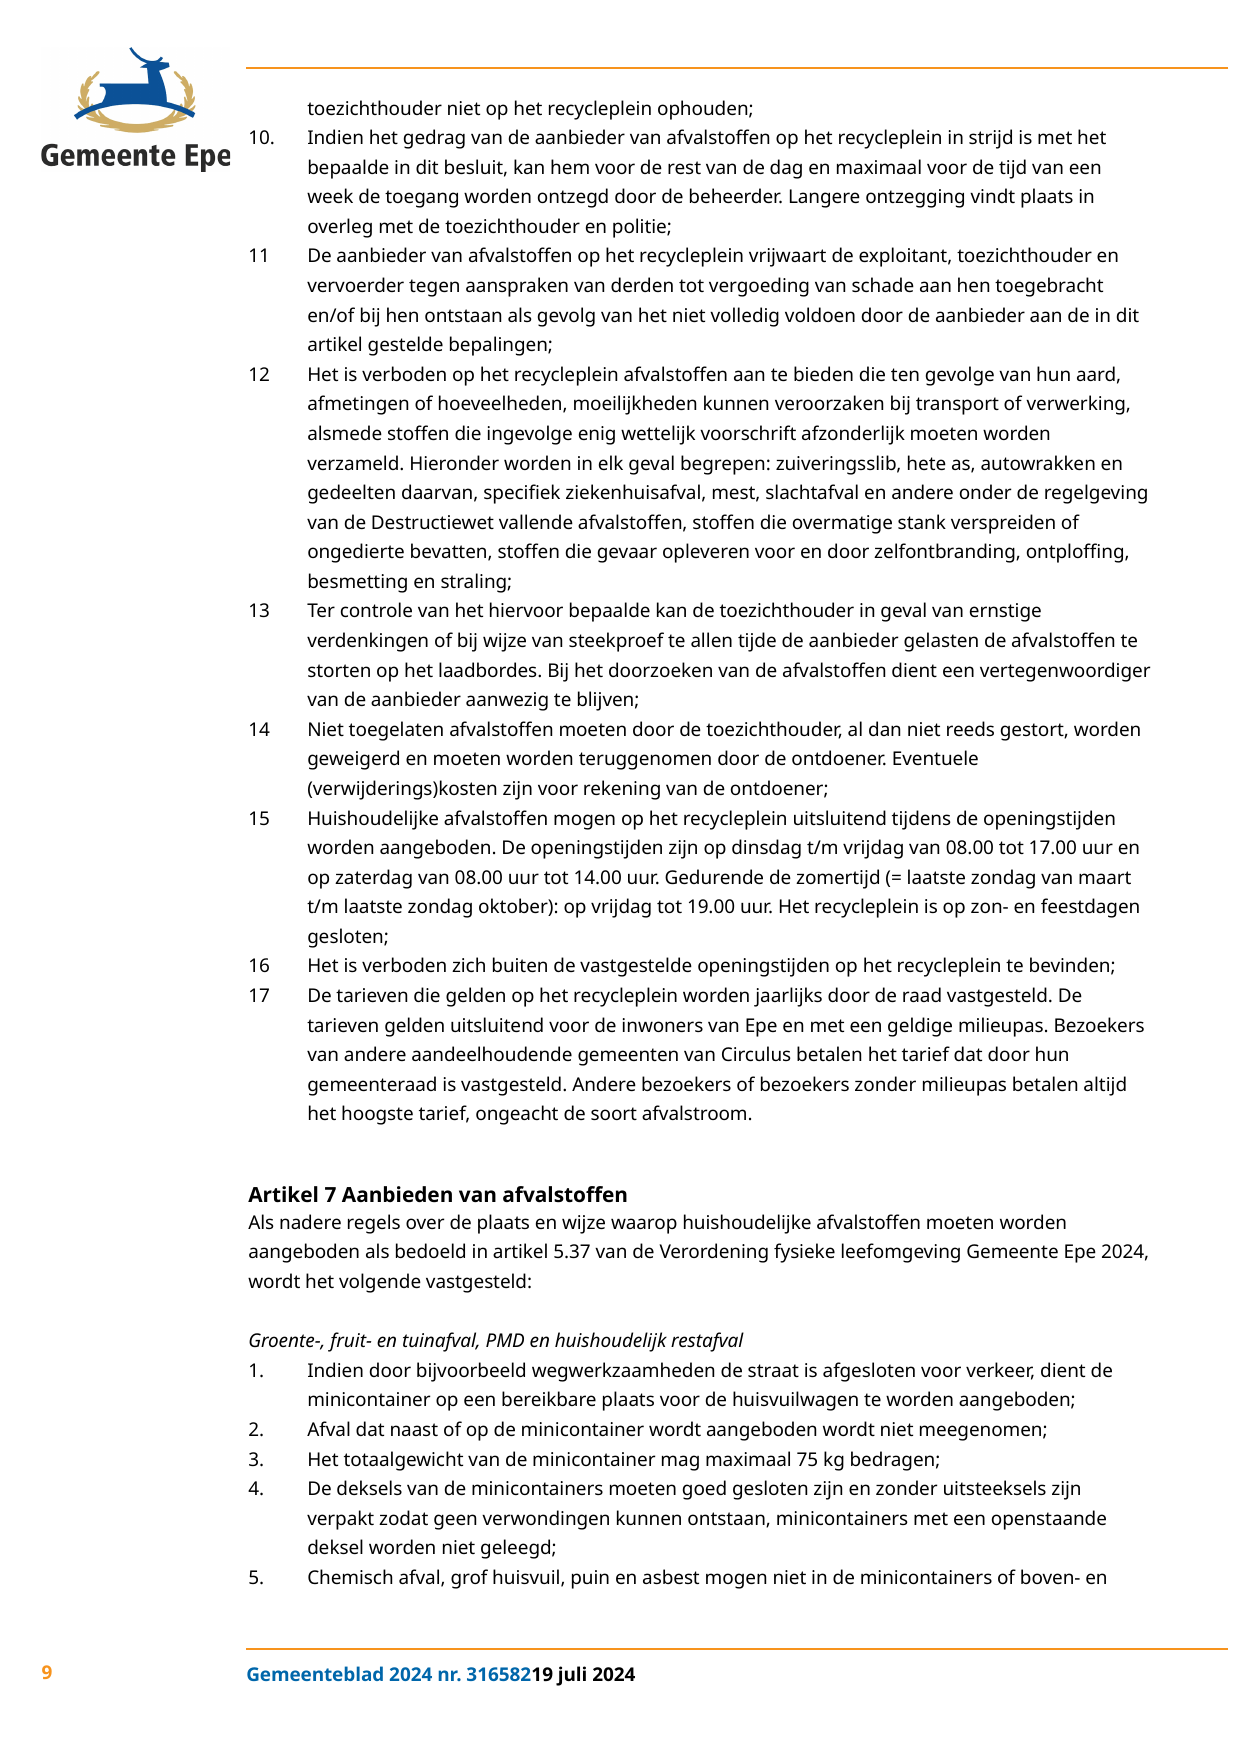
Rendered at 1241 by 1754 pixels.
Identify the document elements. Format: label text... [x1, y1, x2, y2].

list Het is verboden zich buiten de vastgestelde openingstijden op het recycleplein te bevinden; [248, 953, 1152, 978]
list Indien het gedrag van de aanbieder van afvalstoffen op het recycleplein in strijd is met het bepaalde in dit besluit, kan hem voor de rest van de dag en maximaal voor de tijd van een week de toegang worden ontzegd door de beheerder. Langere ontzegging vindt plaats in overleg met de toezichthouder en politie; [248, 124, 1152, 239]
text Groente-, fruit- en tuinafval, PMD en huishoudelijk restafval [248, 1327, 1152, 1353]
list Chemisch afval, grof huisvuil, puin en asbest mogen niet in de minicontainers of boven- en [248, 1564, 1152, 1590]
list De aanbieder van afvalstoffen op het recycleplein vrijwaart de exploitant, toezichthouder en vervoerder tegen aanspraken van derden tot vergoeding van schade aan hen toegebracht en/of bij hen ontstaan als gevolg van het niet volledig voldoen door de aanbieder aan de in dit artikel gestelde bepalingen; [248, 243, 1152, 357]
list Het is verboden op het recycleplein afvalstoffen aan te bieden die ten gevolge van hun aard, afmetingen of hoeveelheden, moeilijkheden kunnen veroorzaken bij transport of verwerking, alsmede stoffen die ingevolge enig wettelijk voorschrift afzonderlijk moeten worden verzameld. Hieronder worden in elk geval begrepen: zuiveringsslib, hete as, autowrakken en gedeelten daarvan, specifiek ziekenhuisafval, mest, slachtafval en andere onder de regelgeving van de Destructiewet vallende afvalstoffen, stoffen die overmatige stank verspreiden of ongedierte bevatten, stoffen die gevaar opleveren voor en door zelfontbranding, ontploffing, besmetting en straling; [248, 361, 1152, 594]
list Het totaalgewicht van de minicontainer mag maximaal 75 kg bedragen; [248, 1446, 1152, 1471]
list Ter controle van het hiervoor bepaalde kan de toezichthouder in geval van ernstige verdenkingen of bij wijze van steekproef te allen tijde de aanbieder gelasten de afvalstoffen te storten op het laadbordes. Bij het doorzoeken van de afvalstoffen dient een vertegenwoordiger van de aanbieder aanwezig te blijven; [248, 598, 1152, 712]
list toezichthouder niet op het recycleplein ophouden; [248, 95, 1152, 121]
picture [41, 47, 231, 172]
list Afval dat naast of op de minicontainer wordt aangeboden wordt niet meegenomen; [248, 1416, 1152, 1442]
text Als nadere regels over de plaats en wijze waarop huishoudelijke afvalstoffen moeten worden aangeboden als bedoeld in artikel 5.37 van de Verordening fysieke leefomgeving Gemeente Epe 2024, wordt het volgende vastgesteld: [248, 1209, 1152, 1294]
text Artikel 7 Aanbieden van afvalstoffen [248, 1181, 1152, 1209]
list Indien door bijvoorbeeld wegwerkzaamheden de straat is afgesloten voor verkeer, dient de minicontainer op een bereikbare plaats voor de huisvuilwagen te worden aangeboden; [248, 1357, 1152, 1412]
list Niet toegelaten afvalstoffen moeten door de toezichthouder, al dan niet reeds gestort, worden geweigerd en moeten worden teruggenomen door de ontdoener. Eventuele (verwijderings)kosten zijn voor rekening van de ontdoener; [248, 716, 1152, 801]
list Huishoudelijke afvalstoffen mogen op het recycleplein uitsluitend tijdens de openingstijden worden aangeboden. De openingstijden zijn op dinsdag t/m vrijdag van 08.00 tot 17.00 uur en op zaterdag van 08.00 uur tot 14.00 uur. Gedurende de zomertijd (= laatste zondag van maart t/m laatste zondag oktober): op vrijdag tot 19.00 uur. Het recycleplein is op zon- en feestdagen gesloten; [248, 805, 1152, 949]
list De tarieven die gelden op het recycleplein worden jaarlijks door de raad vastgesteld. De tarieven gelden uitsluitend voor de inwoners van Epe en met een geldige milieupas. Bezoekers van andere aandeelhoudende gemeenten van Circulus betalen het tarief dat door hun gemeenteraad is vastgesteld. Andere bezoekers of bezoekers zonder milieupas betalen altijd het hoogste tarief, ongeacht de soort afvalstroom. [248, 982, 1152, 1126]
list De deksels van de minicontainers moeten goed gesloten zijn en zonder uitsteeksels zijn verpakt zodat geen verwondingen kunnen ontstaan, minicontainers met een openstaande deksel worden niet geleegd; [248, 1475, 1152, 1560]
